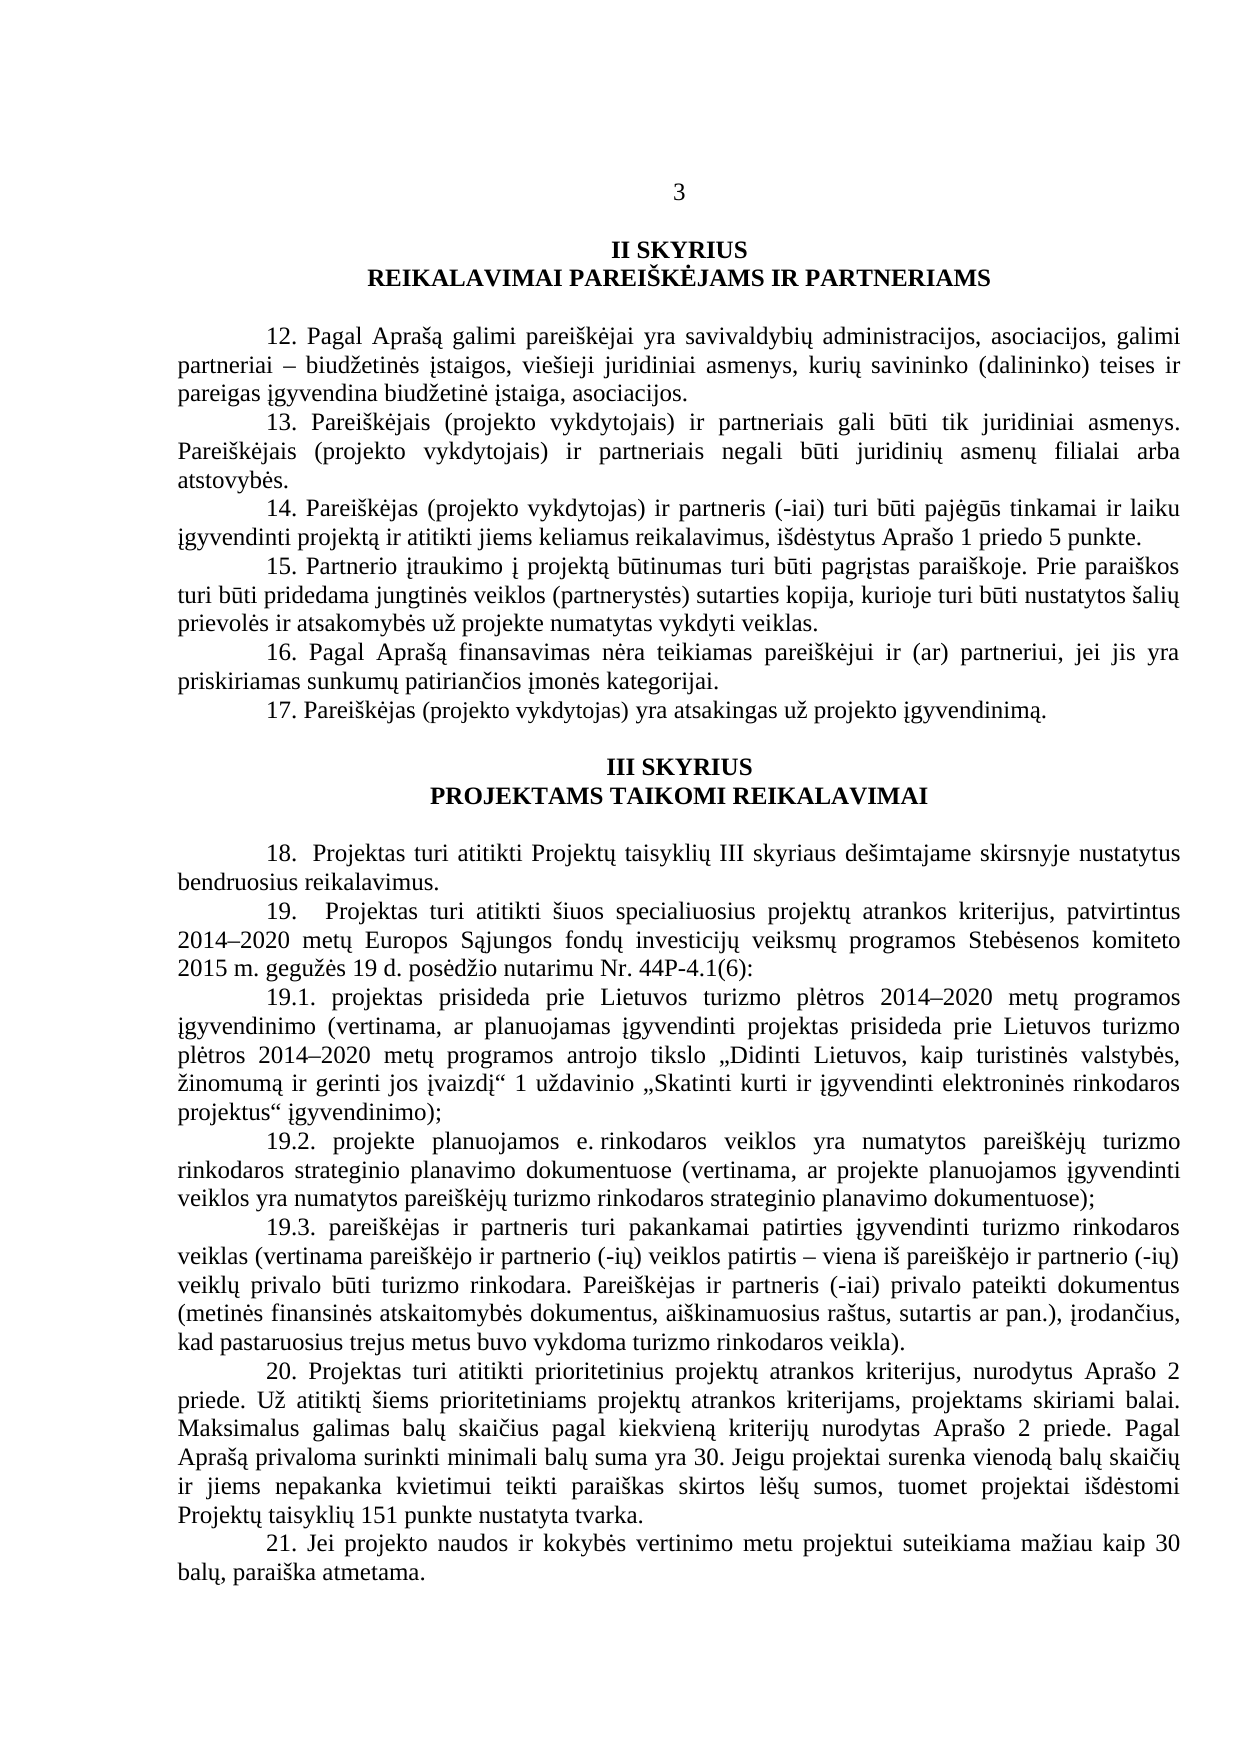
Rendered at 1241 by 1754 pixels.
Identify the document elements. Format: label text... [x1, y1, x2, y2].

text II SKYRIUS [177, 235, 1181, 263]
text 21. Jei projekto naudos ir kokybės vertinimo metu projektui suteikiama mažiau kaip 30 balų, paraiška atmetama. [177, 1528, 1181, 1586]
text 19.1. projektas prisideda prie Lietuvos turizmo plėtros 2014–2020 metų programos įgyvendinimo (vertinama, ar planuojamas įgyvendinti projektas prisideda prie Lietuvos turizmo plėtros 2014–2020 metų programos antrojo tikslo „Didinti Lietuvos, kaip turistinės valstybės, žinomumą ir gerinti jos įvaizdį“ 1 uždavinio „Skatinti kurti ir įgyvendinti elektroninės rinkodaros projektus“ įgyvendinimo); [177, 982, 1181, 1126]
text 19.3. pareiškėjas ir partneris turi pakankamai patirties įgyvendinti turizmo rinkodaros veiklas (vertinama pareiškėjo ir partnerio (-ių) veiklos patirtis – viena iš pareiškėjo ir partnerio (-ių) veiklų privalo būti turizmo rinkodara. Pareiškėjas ir partneris (-iai) privalo pateikti dokumentus (metinės finansinės atskaitomybės dokumentus, aiškinamuosius raštus, sutartis ar pan.), įrodančius, kad pastaruosius trejus metus buvo vykdoma turizmo rinkodaros veikla). [177, 1212, 1181, 1356]
text 18. Projektas turi atitikti Projektų taisyklių III skyriaus dešimtajame skirsnyje nustatytus bendruosius reikalavimus. [177, 838, 1181, 896]
text 15. Partnerio įtraukimo į projektą būtinumas turi būti pagrįstas paraiškoje. Prie paraiškos turi būti pridedama jungtinės veiklos (partnerystės) sutarties kopija, kurioje turi būti nustatytos šalių prievolės ir atsakomybės už projekte numatytas vykdyti veiklas. [177, 551, 1181, 637]
text 20. Projektas turi atitikti prioritetinius projektų atrankos kriterijus, nurodytus Aprašo 2 priede. Už atitiktį šiems prioritetiniams projektų atrankos kriterijams, projektams skiriami balai. Maksimalus galimas balų skaičius pagal kiekvieną kriterijų nurodytas Aprašo 2 priede. Pagal Aprašą privaloma surinkti minimali balų suma yra 30. Jeigu projektai surenka vienodą balų skaičių ir jiems nepakanka kvietimui teikti paraiškas skirtos lėšų sumos, tuomet projektai išdėstomi Projektų taisyklių 151 punkte nustatyta tvarka. [177, 1356, 1181, 1528]
text 17. Pareiškėjas (projekto vykdytojas) yra atsakingas už projekto įgyvendinimą. [177, 695, 1181, 723]
text III SKYRIUS [177, 752, 1181, 781]
text 14. Pareiškėjas (projekto vykdytojas) ir partneris (-iai) turi būti pajėgūs tinkamai ir laiku įgyvendinti projektą ir atitikti jiems keliamus reikalavimus, išdėstytus Aprašo 1 priedo 5 punkte. [177, 493, 1181, 551]
text PROJEKTAMS TAIKOMI REIKALAVIMAI [177, 781, 1181, 810]
text 19. Projektas turi atitikti šiuos specialiuosius projektų atrankos kriterijus, patvirtintus 2014–2020 metų Europos Sąjungos fondų investicijų veiksmų programos Stebėsenos komiteto 2015 m. gegužės 19 d. posėdžio nutarimu Nr. 44P-4.1(6): [177, 896, 1181, 982]
text 19.2. projekte planuojamos e. rinkodaros veiklos yra numatytos pareiškėjų turizmo rinkodaros strateginio planavimo dokumentuose (vertinama, ar projekte planuojamos įgyvendinti veiklos yra numatytos pareiškėjų turizmo rinkodaros strateginio planavimo dokumentuose); [177, 1126, 1181, 1212]
text 13. Pareiškėjais (projekto vykdytojais) ir partneriais gali būti tik juridiniai asmenys. Pareiškėjais (projekto vykdytojais) ir partneriais negali būti juridinių asmenų filialai arba atstovybės. [177, 407, 1181, 493]
text 12. Pagal Aprašą galimi pareiškėjai yra savivaldybių administracijos, asociacijos, galimi partneriai – biudžetinės įstaigos, viešieji juridiniai asmenys, kurių savininko (dalininko) teises ir pareigas įgyvendina biudžetinė įstaiga, asociacijos. [177, 321, 1181, 407]
text REIKALAVIMAI PAREIŠKĖJAMS IR PARTNERIAMS [177, 263, 1181, 292]
text 16. Pagal Aprašą finansavimas nėra teikiamas pareiškėjui ir (ar) partneriui, jei jis yra priskiriamas sunkumų patiriančios įmonės kategorijai. [177, 637, 1181, 695]
